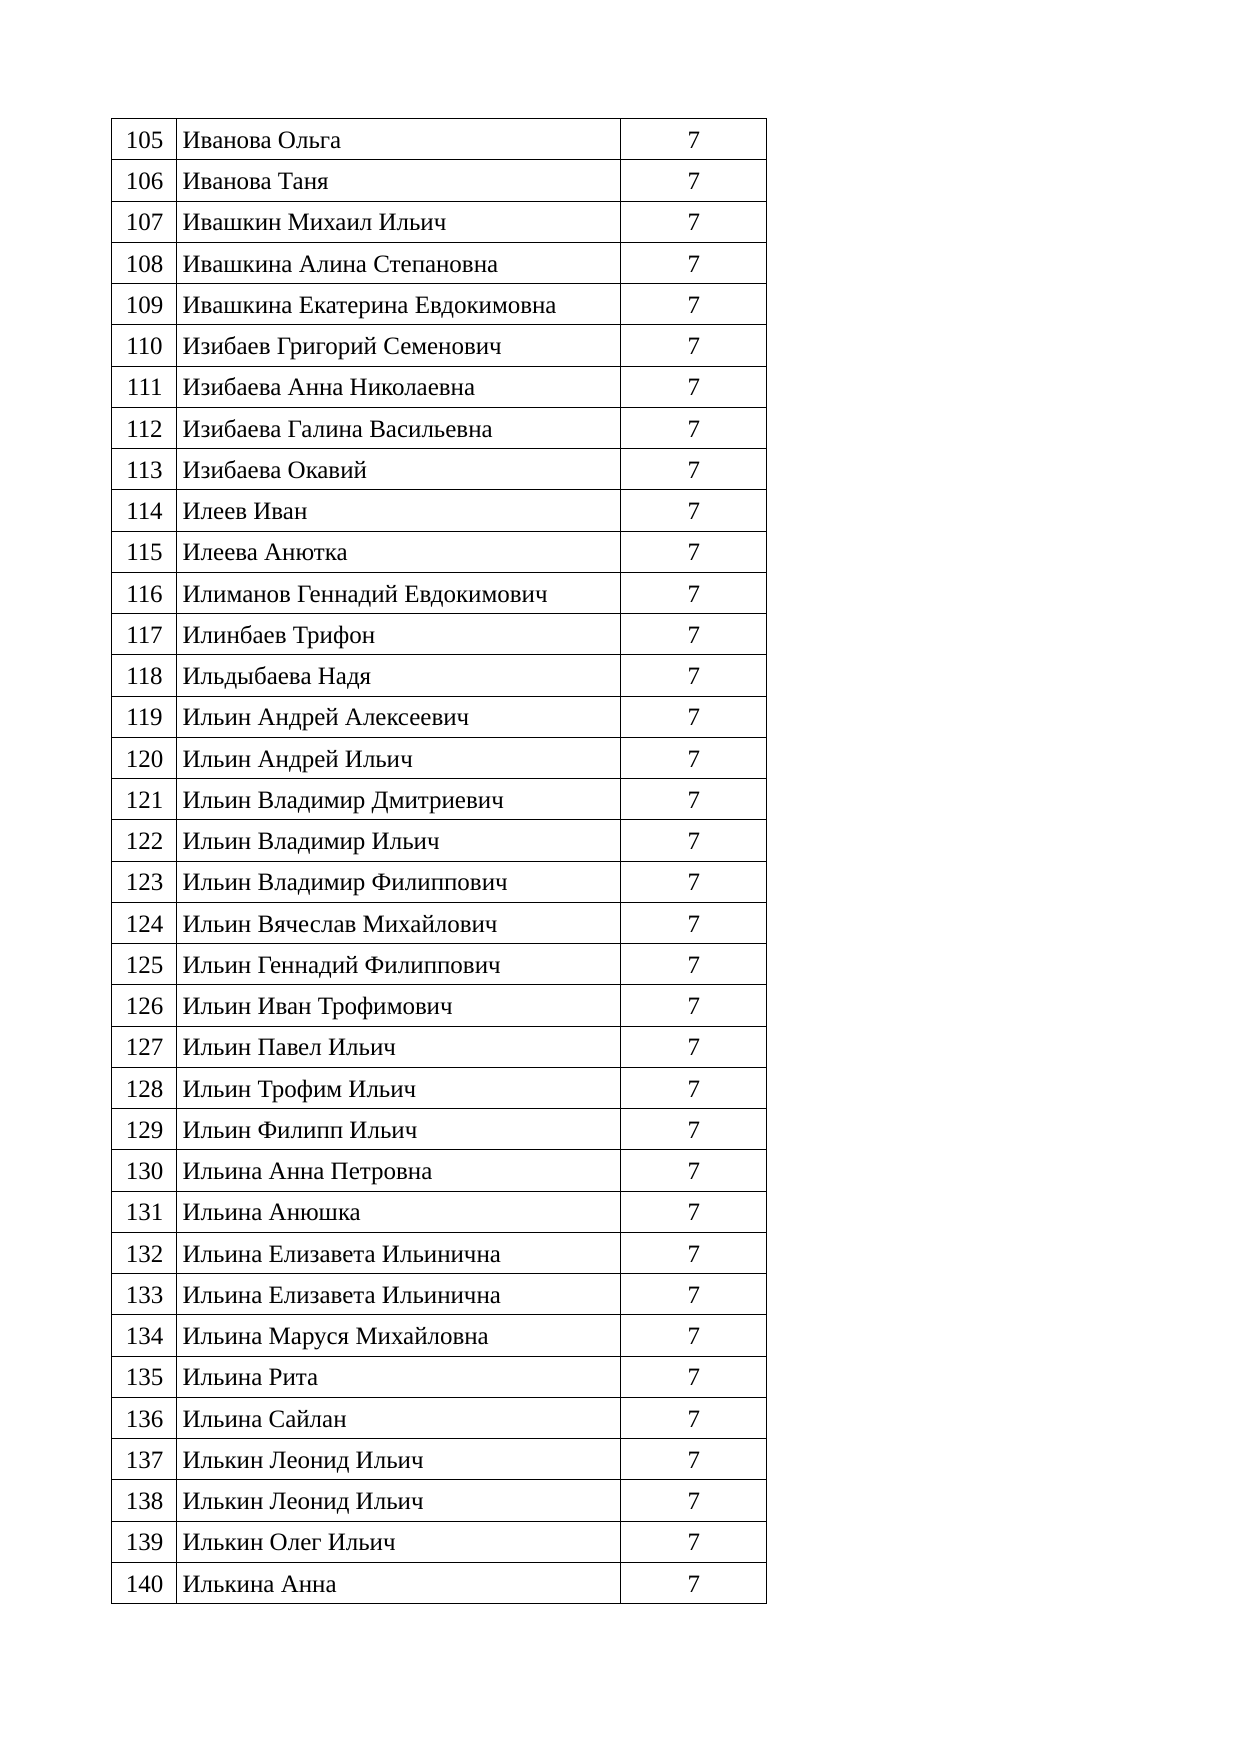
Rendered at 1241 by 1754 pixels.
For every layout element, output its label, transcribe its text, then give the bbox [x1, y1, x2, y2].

table_cell Ильин Андрей Ильич [177, 738, 620, 778]
table_cell 7 [621, 944, 766, 984]
table_cell Ивашкина Екатерина Евдокимовна [177, 284, 620, 324]
table_cell 7 [621, 1480, 766, 1521]
table_cell 7 [621, 1563, 766, 1603]
table_cell 124 [112, 903, 176, 943]
table_cell 109 [112, 284, 176, 324]
table_cell 119 [112, 697, 176, 737]
table_cell Илькин Леонид Ильич [177, 1480, 620, 1521]
table_cell Илинбаев Трифон [177, 614, 620, 654]
table_cell 105 [112, 119, 176, 159]
table_cell 7 [621, 325, 766, 366]
table_cell 7 [621, 1233, 766, 1273]
table_cell Изибаева Галина Васильевна [177, 408, 620, 448]
table_cell Ильина Сайлан [177, 1398, 620, 1438]
table_cell 7 [621, 1027, 766, 1067]
table_cell 7 [621, 1274, 766, 1314]
table_cell Ивашкина Алина Степановна [177, 243, 620, 283]
table_cell Иванова Ольга [177, 119, 620, 159]
table_cell Илькин Леонид Ильич [177, 1439, 620, 1479]
table_cell Ильин Трофим Ильич [177, 1068, 620, 1108]
table_cell 115 [112, 532, 176, 572]
table_cell 7 [621, 367, 766, 407]
table_cell 108 [112, 243, 176, 283]
table_cell 127 [112, 1027, 176, 1067]
table_cell 114 [112, 490, 176, 531]
table_cell 107 [112, 202, 176, 242]
table_cell 7 [621, 160, 766, 201]
table_cell 110 [112, 325, 176, 366]
table_cell Илькина Анна [177, 1563, 620, 1603]
table_cell 7 [621, 862, 766, 902]
table_cell 7 [621, 1192, 766, 1232]
table_cell 129 [112, 1109, 176, 1149]
table_cell Илькин Олег Ильич [177, 1522, 620, 1562]
table_cell 135 [112, 1357, 176, 1397]
table_cell 7 [621, 532, 766, 572]
table_cell 116 [112, 573, 176, 613]
table_cell 7 [621, 779, 766, 819]
table_cell 7 [621, 738, 766, 778]
table_cell 7 [621, 408, 766, 448]
table_cell 140 [112, 1563, 176, 1603]
table_cell Изибаев Григорий Семенович [177, 325, 620, 366]
table_cell 111 [112, 367, 176, 407]
table_cell Ивашкин Михаил Ильич [177, 202, 620, 242]
table_cell Ильина Маруся Михайловна [177, 1315, 620, 1356]
table_cell 7 [621, 697, 766, 737]
table_cell 7 [621, 573, 766, 613]
table_cell Ильин Владимир Ильич [177, 820, 620, 861]
table_cell 7 [621, 1439, 766, 1479]
table_cell 117 [112, 614, 176, 654]
table_cell 132 [112, 1233, 176, 1273]
table_cell Илеева Анютка [177, 532, 620, 572]
table_cell 121 [112, 779, 176, 819]
table_cell 7 [621, 1068, 766, 1108]
table_cell 139 [112, 1522, 176, 1562]
table_cell 138 [112, 1480, 176, 1521]
table_cell 7 [621, 490, 766, 531]
table_cell 126 [112, 985, 176, 1026]
table_cell 7 [621, 243, 766, 283]
table_cell 123 [112, 862, 176, 902]
table_cell 7 [621, 614, 766, 654]
table_cell 106 [112, 160, 176, 201]
table_cell 131 [112, 1192, 176, 1232]
table_cell Ильин Вячеслав Михайлович [177, 903, 620, 943]
table_cell 7 [621, 903, 766, 943]
table_cell Ильина Елизавета Ильинична [177, 1233, 620, 1273]
table_cell Ильин Геннадий Филиппович [177, 944, 620, 984]
table_cell Ильин Иван Трофимович [177, 985, 620, 1026]
table_cell Ильин Владимир Филиппович [177, 862, 620, 902]
table_cell 7 [621, 1315, 766, 1356]
table_cell Ильина Елизавета Ильинична [177, 1274, 620, 1314]
table_cell Ильина Анна Петровна [177, 1150, 620, 1191]
table_cell 130 [112, 1150, 176, 1191]
table_cell 7 [621, 449, 766, 489]
table_cell 122 [112, 820, 176, 861]
table_cell 113 [112, 449, 176, 489]
table_cell 134 [112, 1315, 176, 1356]
table_cell 7 [621, 202, 766, 242]
table_cell Ильин Павел Ильич [177, 1027, 620, 1067]
table_cell 128 [112, 1068, 176, 1108]
table_cell 133 [112, 1274, 176, 1314]
table_cell Иванова Таня [177, 160, 620, 201]
table_cell 7 [621, 119, 766, 159]
table_cell 7 [621, 284, 766, 324]
table_cell 120 [112, 738, 176, 778]
table_cell 7 [621, 1398, 766, 1438]
table_cell Илеев Иван [177, 490, 620, 531]
table_cell 112 [112, 408, 176, 448]
table_cell Илиманов Геннадий Евдокимович [177, 573, 620, 613]
table_cell Ильдыбаева Надя [177, 655, 620, 696]
table_cell Ильин Андрей Алексеевич [177, 697, 620, 737]
table_cell 7 [621, 820, 766, 861]
table_cell 125 [112, 944, 176, 984]
table_cell 7 [621, 1357, 766, 1397]
table_cell Ильина Анюшка [177, 1192, 620, 1232]
table_cell Изибаева Окавий [177, 449, 620, 489]
table_cell Ильин Филипп Ильич [177, 1109, 620, 1149]
table_cell Ильина Рита [177, 1357, 620, 1397]
table_cell 137 [112, 1439, 176, 1479]
table_cell 7 [621, 1109, 766, 1149]
table_cell 136 [112, 1398, 176, 1438]
table_cell 7 [621, 1522, 766, 1562]
table_cell Изибаева Анна Николаевна [177, 367, 620, 407]
table_cell 118 [112, 655, 176, 696]
table_cell Ильин Владимир Дмитриевич [177, 779, 620, 819]
table_cell 7 [621, 655, 766, 696]
table_cell 7 [621, 985, 766, 1026]
table_cell 7 [621, 1150, 766, 1191]
